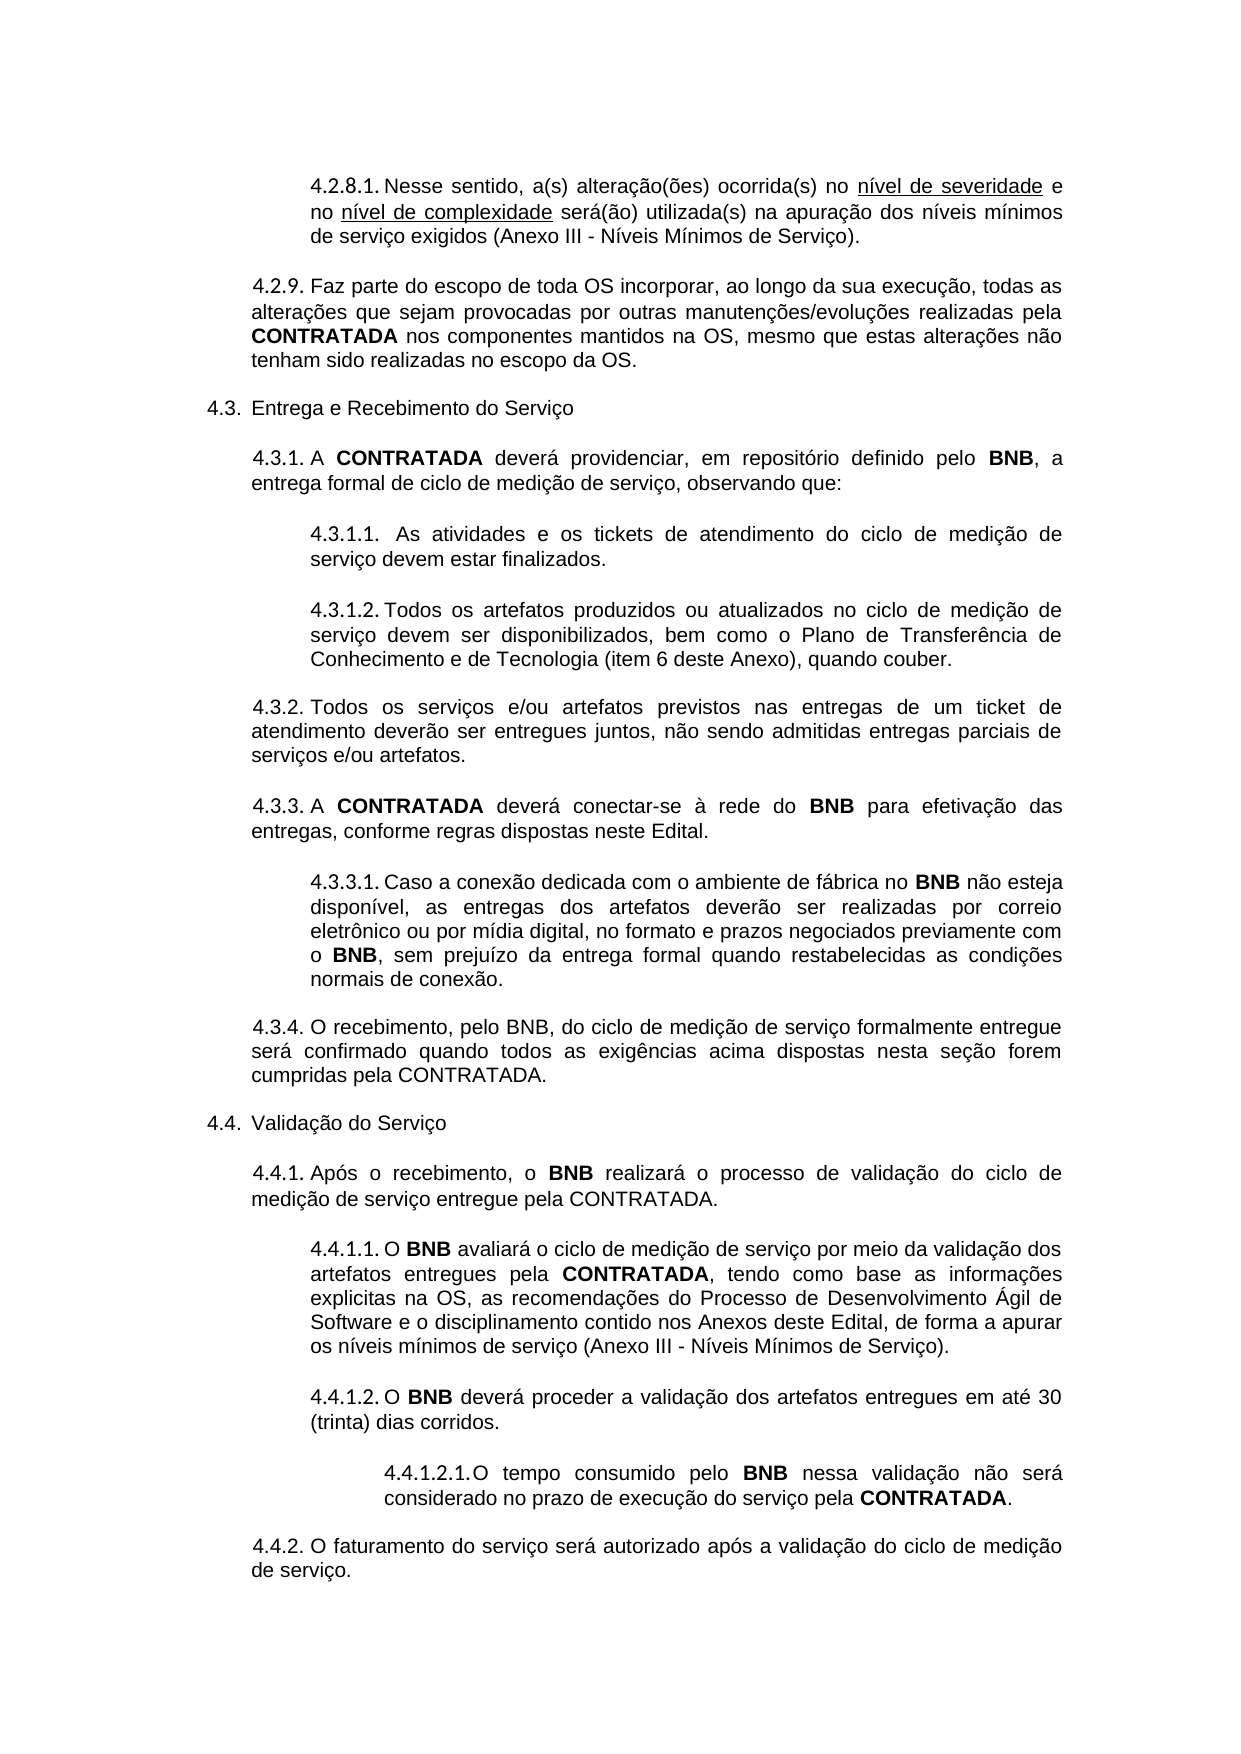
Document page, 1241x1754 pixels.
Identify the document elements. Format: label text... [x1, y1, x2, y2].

list Após o recebimento, o BNB realizará o processo de validação do ciclo de medição de serviço entregue pela CONTRATADA. [251, 1158, 1063, 1210]
list Todos os artefatos produzidos ou atualizados no ciclo de medição de serviço devem ser disponibilizados, bem como o Plano de Transferência de Conhecimento e de Tecnologia (item 6 deste Anexo), quando couber. [310, 595, 1063, 671]
list As atividades e os tickets de atendimento do ciclo de medição de serviço devem estar finalizados. [310, 519, 1063, 571]
list Nesse sentido, a(s) alteração(ões) ocorrida(s) no nível de severidade e no nível de complexidade será(ão) utilizada(s) na apuração dos níveis mínimos de serviço exigidos (Anexo III - Níveis Mínimos de Serviço). [310, 172, 1063, 247]
list Entrega e Recebimento do Serviço [207, 395, 1063, 419]
list Validação do Serviço [207, 1110, 1063, 1134]
list Todos os serviços e/ou artefatos previstos nas entregas de um ticket de atendimento deverão ser entregues juntos, não sendo admitidas entregas parciais de serviços e/ou artefatos. [251, 695, 1063, 767]
list Caso a conexão dedicada com o ambiente de fábrica no BNB não esteja disponível, as entregas dos artefatos deverão ser realizadas por correio eletrônico ou por mídia digital, no formato e prazos negociados previamente com o BNB, sem prejuízo da entrega formal quando restabelecidas as condições normais de conexão. [310, 867, 1063, 991]
list Faz parte do escopo de toda OS incorporar, ao longo da sua execução, todas as alterações que sejam provocadas por outras manutenções/evoluções realizadas pela CONTRATADA nos componentes mantidos na OS, mesmo que estas alterações não tenham sido realizadas no escopo da OS. [251, 271, 1063, 371]
list O BNB deverá proceder a validação dos artefatos entregues em até 30 (trinta) dias corridos. [310, 1382, 1063, 1434]
list O BNB avaliará o ciclo de medição de serviço por meio da validação dos artefatos entregues pela CONTRATADA, tendo como base as informações explicitas na OS, as recomendações do Processo de Desenvolvimento Ágil de Software e o disciplinamento contido nos Anexos deste Edital, de forma a apurar os níveis mínimos de serviço (Anexo III - Níveis Mínimos de Serviço). [310, 1234, 1063, 1358]
list O faturamento do serviço será autorizado após a validação do ciclo de medição de serviço. [251, 1534, 1063, 1582]
list O tempo consumido pelo BNB nessa validação não será considerado no prazo de execução do serviço pela CONTRATADA. [384, 1458, 1063, 1510]
list O recebimento, pelo BNB, do ciclo de medição de serviço formalmente entregue será confirmado quando todos as exigências acima dispostas nesta seção forem cumpridas pela CONTRATADA. [251, 1014, 1063, 1086]
list A CONTRATADA deverá conectar-se à rede do BNB para efetivação das entregas, conforme regras dispostas neste Edital. [251, 791, 1063, 843]
list A CONTRATADA deverá providenciar, em repositório definido pelo BNB, a entrega formal de ciclo de medição de serviço, observando que: [251, 443, 1063, 495]
